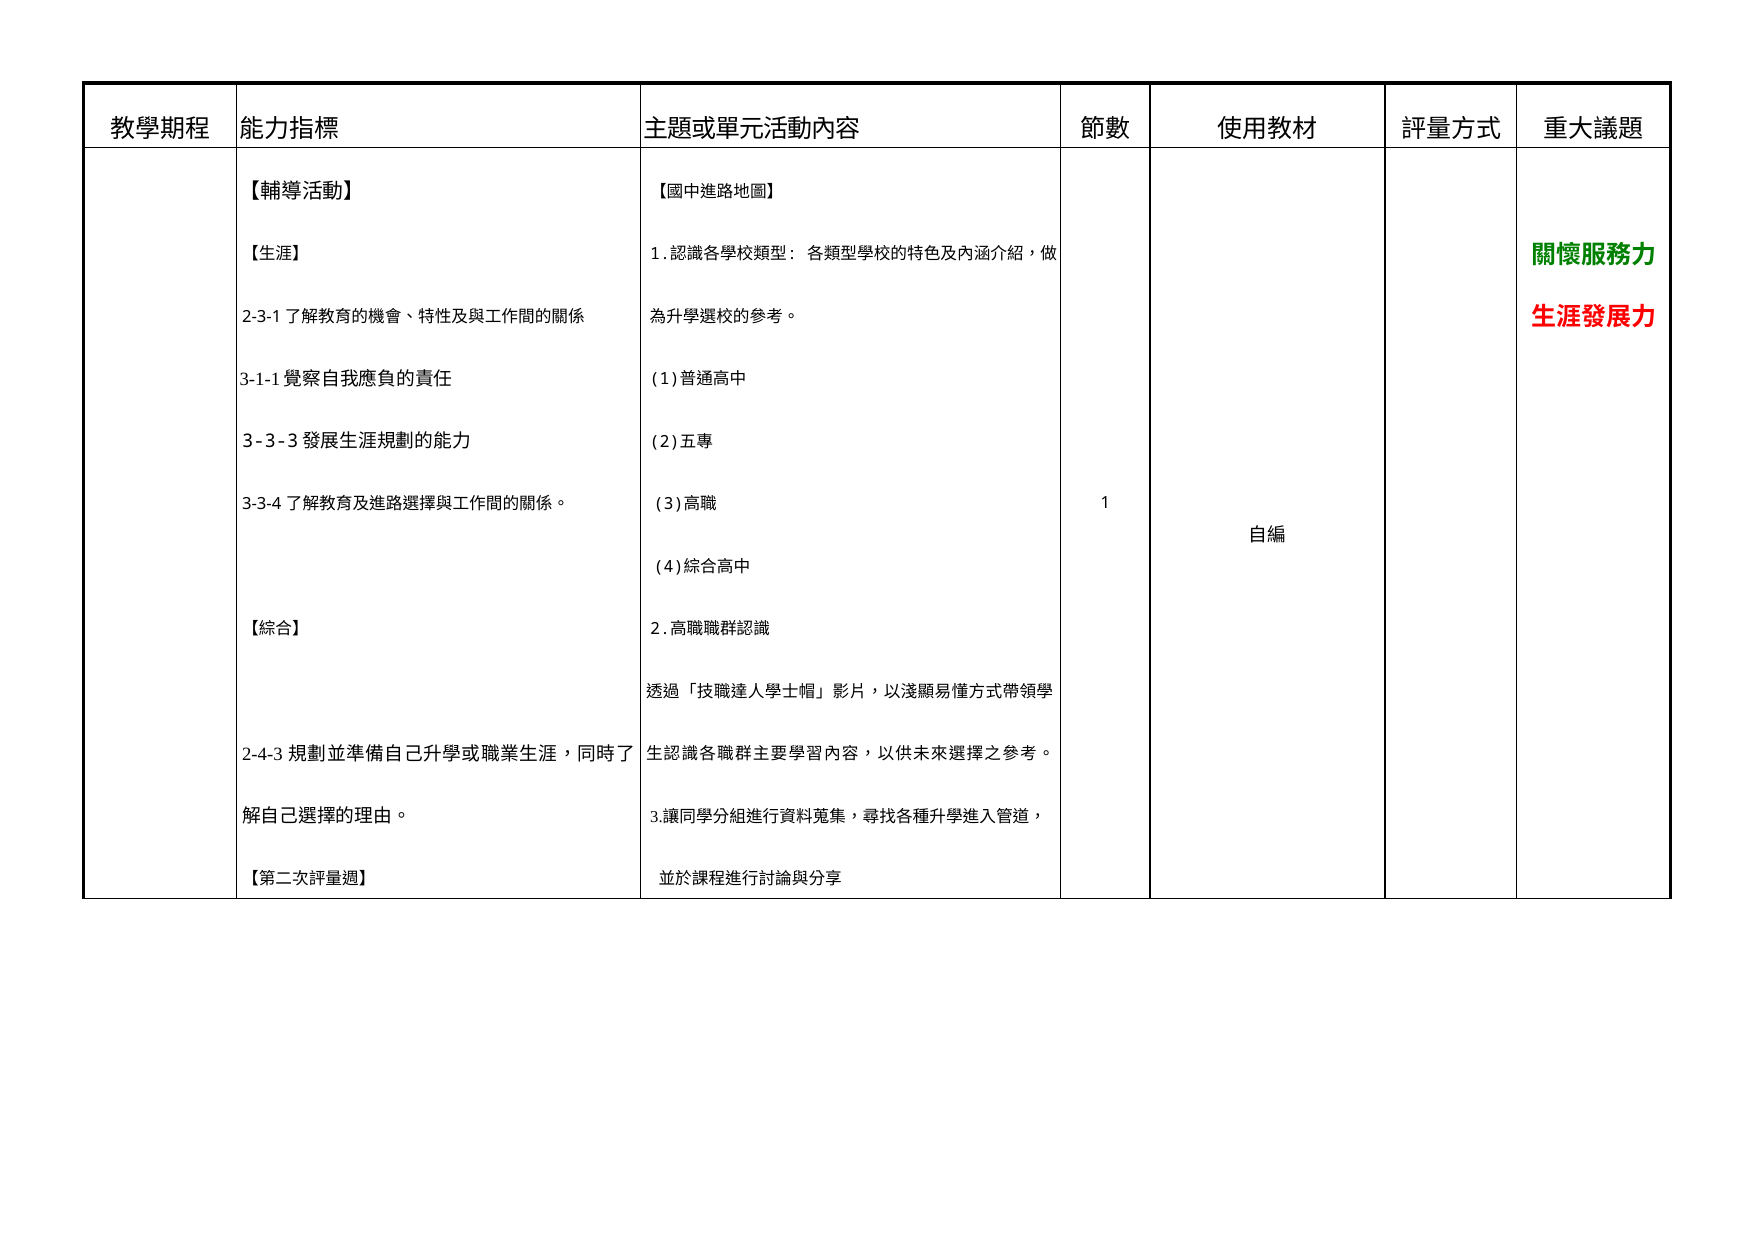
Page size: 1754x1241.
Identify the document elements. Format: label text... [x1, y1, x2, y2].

table_cell 【國中進路地圖】 1.認識各學校類型: 各類型學校的特色及內涵介紹，做為升學選校的參考。 (1)普通高中 (2)五專 (3)高職 (4)綜合高中 2.高職職群認識 透過「技職達人學士帽」影片，以淺顯易懂方式帶領學生認識各職群主要學習內容，以供未來選擇之參考。 3.讓同學分組進行資料蒐集，尋找各種升學進入管道， 並於課程進行討論與分享 [641, 148, 1060, 898]
table_header 教學期程 [85, 85, 236, 147]
table_cell 自編 [1151, 148, 1384, 898]
table_cell [85, 148, 236, 898]
table_cell 【輔導活動】 【生涯】 2-3-1了解教育的機會、特性及與工作間的關係 3-1-1覺察自我應負的責任 3-3-3發展生涯規劃的能力 3-3-4 了解教育及進路選擇與工作間的關係。 【綜合】 2-4-3 規劃並準備自己升學或職業生涯，同時了解自己選擇的理由。 【第二次評量週】 [237, 148, 640, 898]
table_cell 1 [1061, 148, 1149, 898]
table_cell 關懷服務力 生涯發展力 [1517, 148, 1669, 898]
table_header 評量方式 [1386, 85, 1516, 147]
table_header 主題或單元活動內容 [641, 85, 1060, 147]
table_header 節數 [1061, 85, 1149, 147]
table_header 使用教材 [1151, 85, 1384, 147]
table_header 能力指標 [237, 85, 640, 147]
table_header 重大議題 [1517, 85, 1669, 147]
table_cell [1386, 148, 1516, 898]
